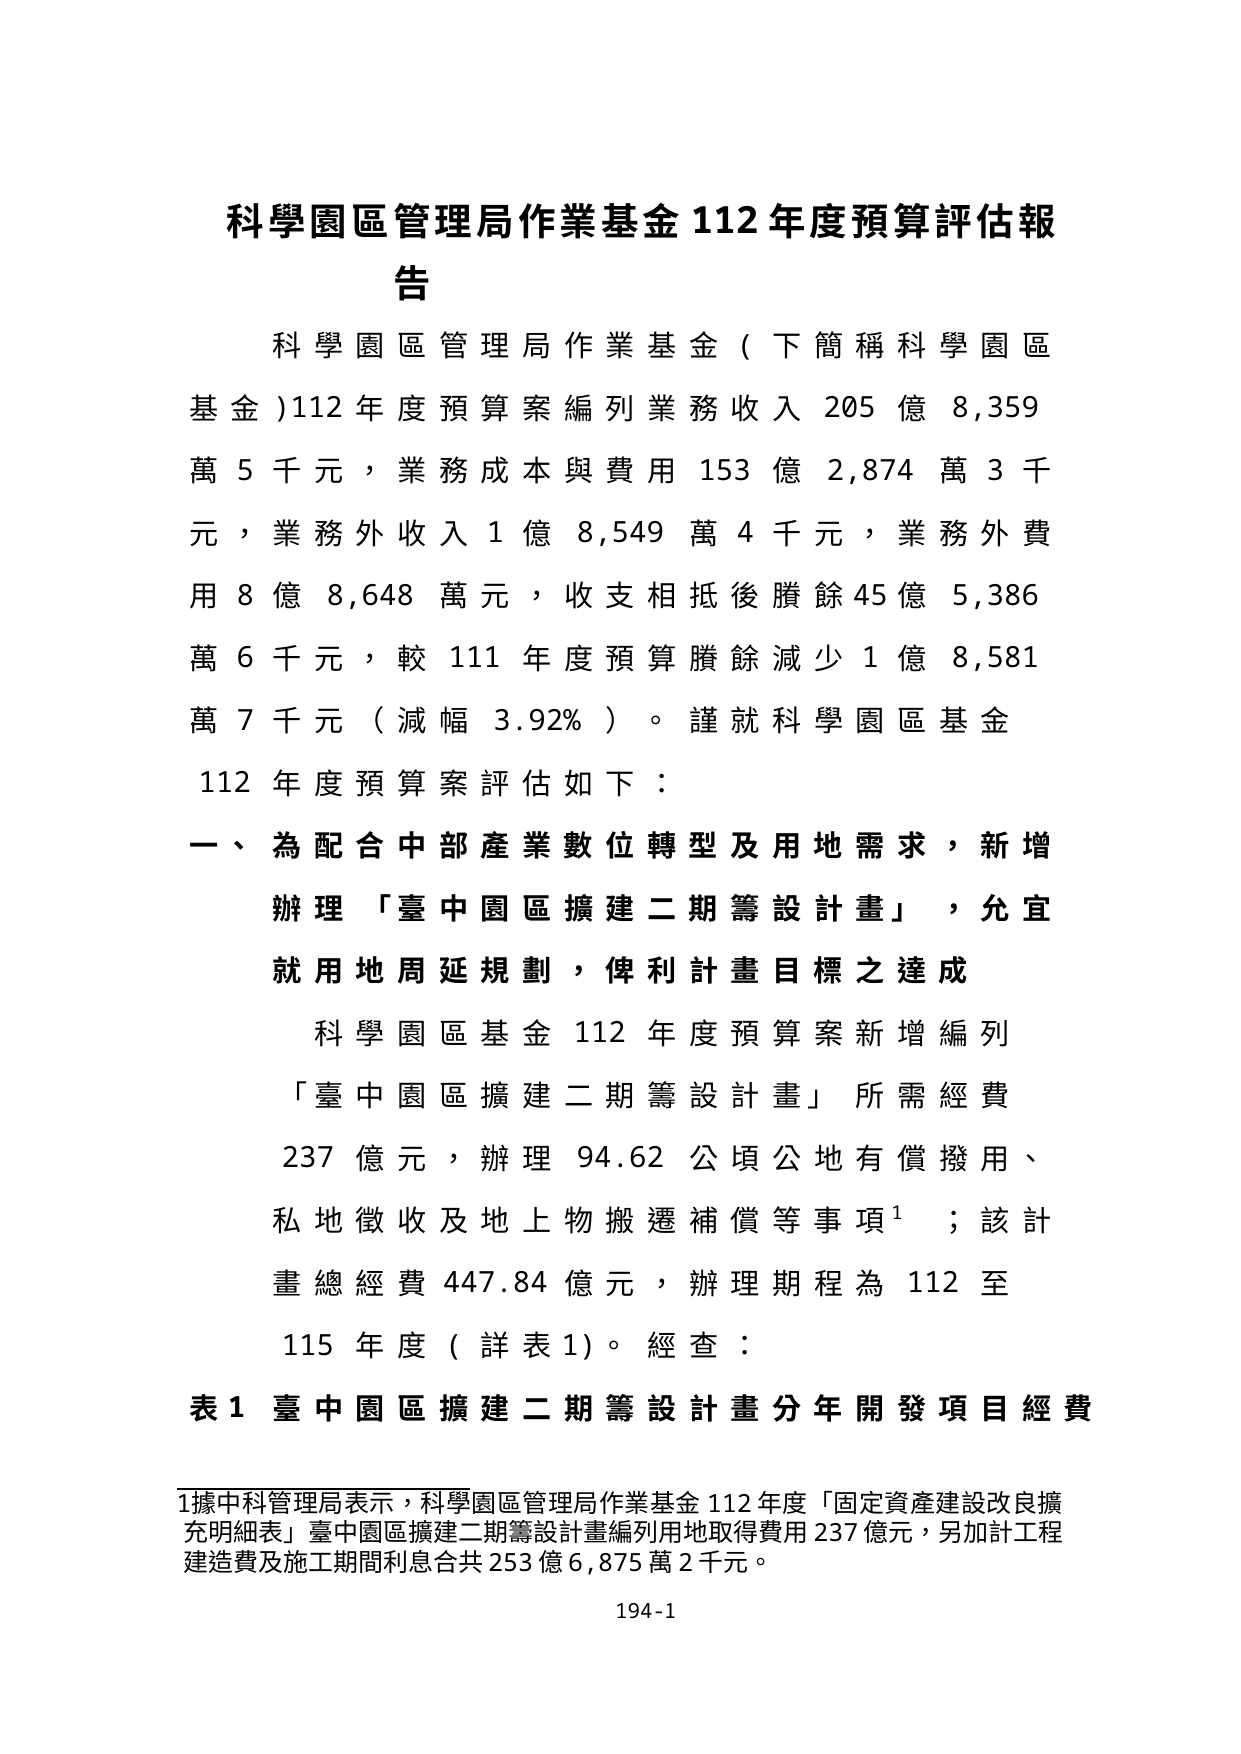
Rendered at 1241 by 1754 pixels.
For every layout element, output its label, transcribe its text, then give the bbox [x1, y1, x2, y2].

text 一、為配合中部產業數位轉型及用地需求，新增辦理「臺中園區擴建二期籌設計畫」，允宜就用地周延規劃，俾利計畫目標之達成 [183, 802, 1058, 990]
text 科學園區管理局作業基金(下簡稱科學園區基金)112年度預算案編列業務收入205億8,359萬5千元，業務成本與費用153億2,874萬3千元，業務外收入1億8,549萬4千元，業務外費用8億8,648萬元，收支相抵後賸餘45億5,386萬6千元，較111年度預算賸餘減少1億8,581萬7千元（減幅3.92%）。謹就科學園區基金112年度預算案評估如下： [183, 302, 1058, 802]
text 科學園區管理局作業基金112年度預算評估報告 [184, 177, 1058, 302]
text 據中科管理局表示，科學園區管理局作業基金112年度「固定資產建設改良擴充明細表」臺中園區擴建二期籌設計畫編列用地取得費用237億元，另加計工程建造費及施工期間利息合共253億6,875萬2千元。 [176, 1489, 1063, 1577]
text 科學園區基金112年度預算案新增編列「臺中園區擴建二期籌設計畫」所需經費237億元，辦理94.62公頃公地有償撥用、私地徵收及地上物搬遷補償等事項；該計畫總經費447.84億元，辦理期程為112至115年度(詳表1)。經查： [242, 990, 1058, 1365]
text 表1 臺中園區擴建二期籌設計畫分年開發項目經費 [183, 1365, 1117, 1427]
